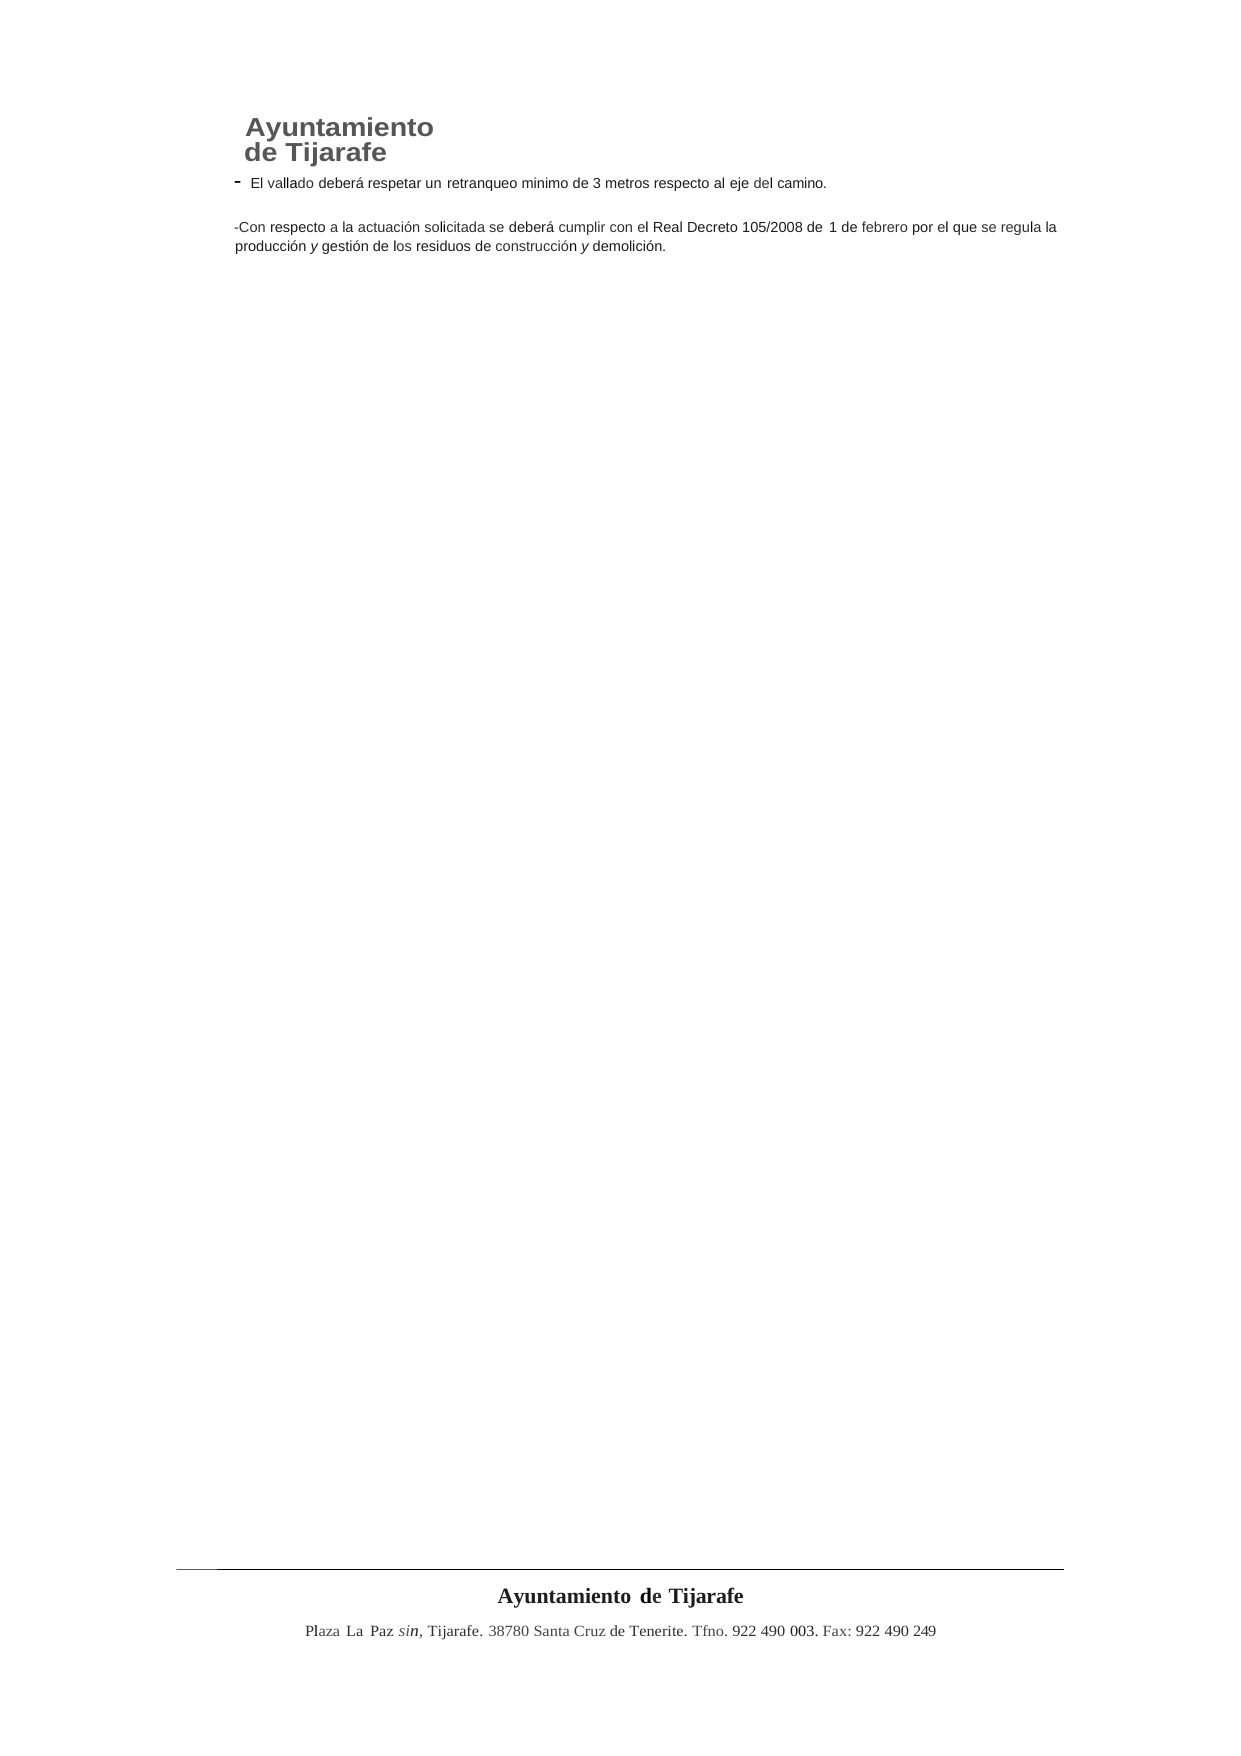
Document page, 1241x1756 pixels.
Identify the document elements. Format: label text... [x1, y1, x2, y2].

text -Con respecto a la actuación solicitada se deberá cumplir con el Real Decreto 105/2008 de 1 de febrero por el que se regula la producción y gestión de los residuos de construcción y demolición. [234, 218, 1057, 254]
list El vallado deberá respetar un retranqueo minimo de 3 metros respecto al eje del camino. [234, 167, 1201, 193]
